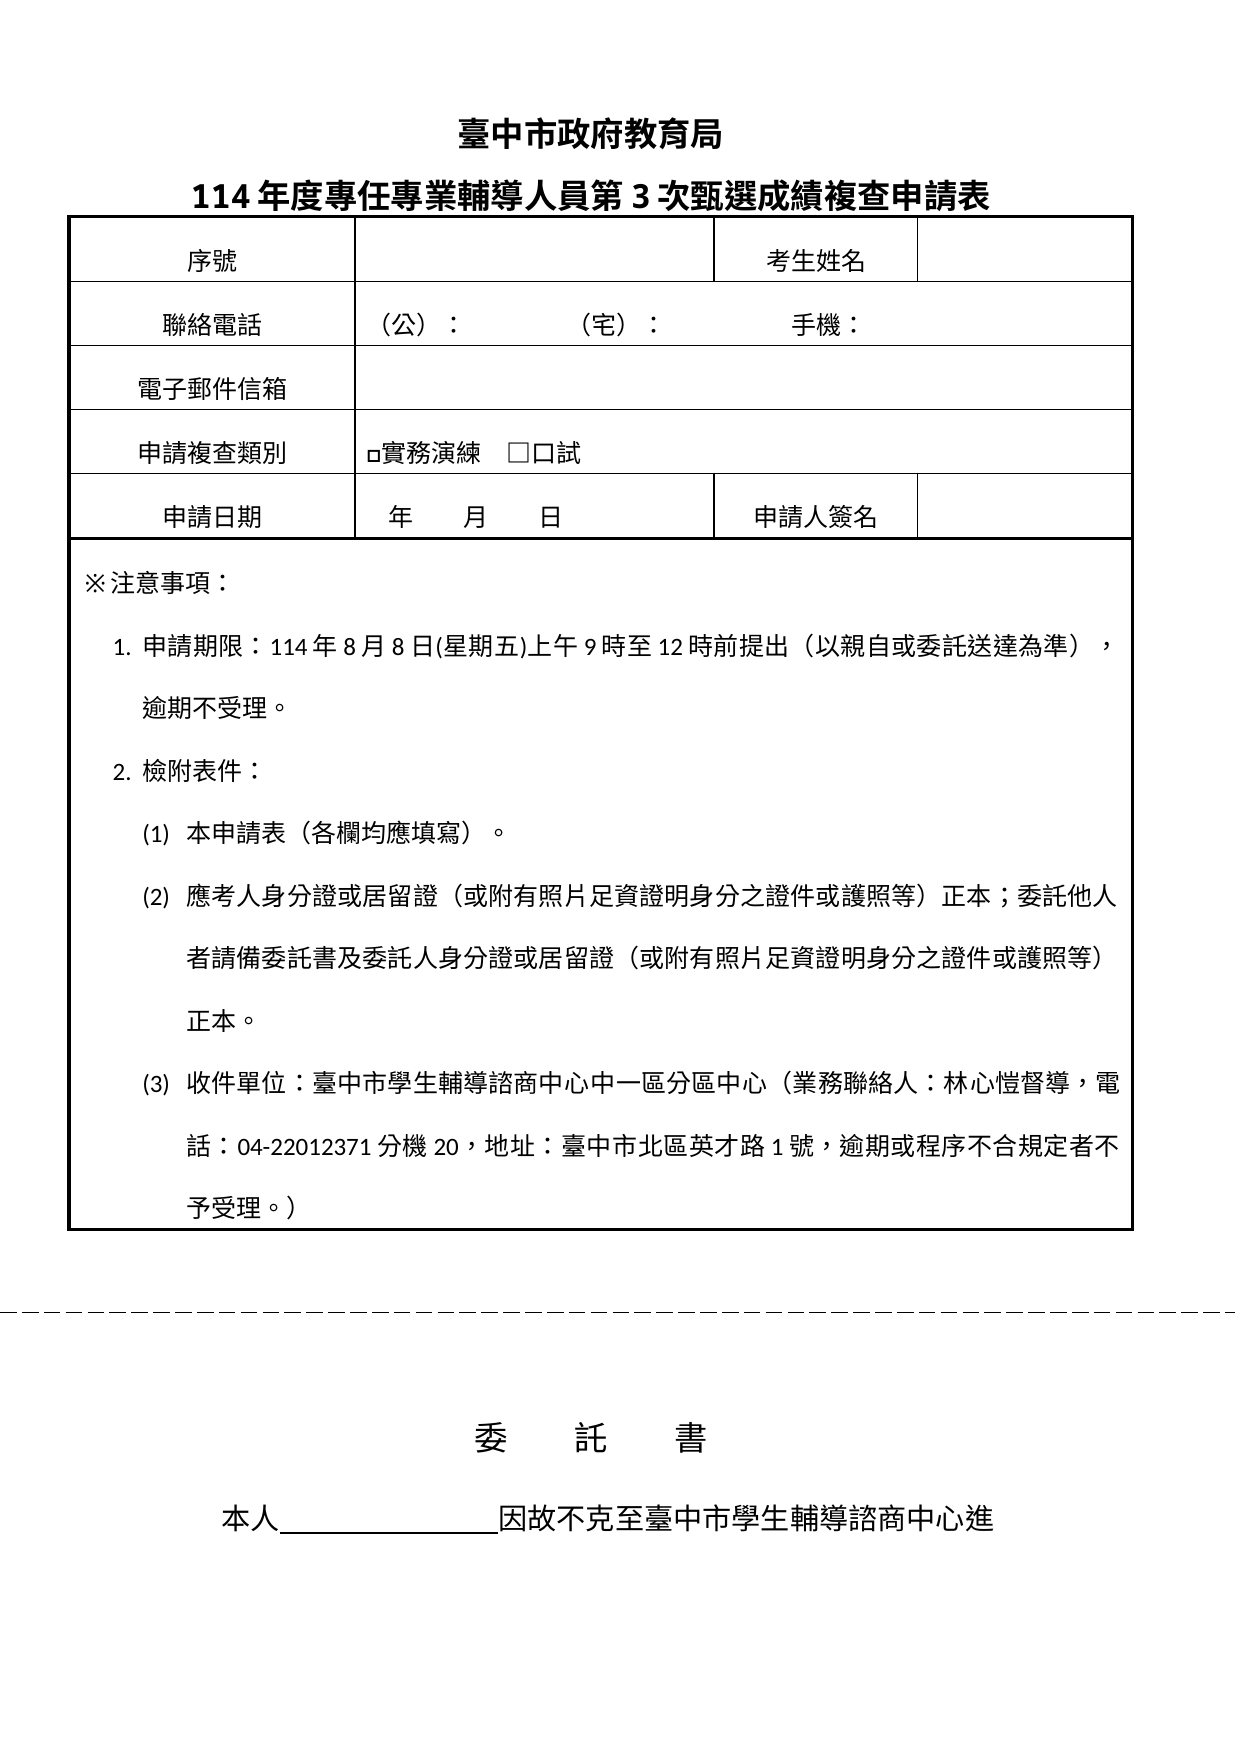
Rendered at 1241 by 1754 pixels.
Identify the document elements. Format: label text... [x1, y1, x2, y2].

table_cell [1134, 473, 1235, 537]
table_header 序號 [71, 218, 354, 281]
table_cell 申請複查類別 [71, 410, 354, 473]
table_cell 聯絡電話 [71, 282, 354, 344]
table_cell [1134, 537, 1235, 1227]
text 臺中市政府教育局 [162, 90, 1019, 152]
table_cell ※注意事項： 申請期限：114年8月8日(星期五)上午9時至12時前提出（以親自或委託送達為準），逾期不受理。 檢附表件： 本申請表（各欄均應填寫）。 應考人身分證或居留證（或附有照片足資證明身分之證件或護照等）正本；委託他人者請備委託書及委託人身分證或居留證（或附有照片足資證明身分之證件或護照等）正本。 收件單位：臺中市學生輔導諮商中心中一區分區中心（業務聯絡人：林心愷督導，電話：04-22012371分機20，地址：臺中市北區英才路1號，逾期或程序不合規定者不予受理。） [71, 540, 1131, 1227]
table_cell □實務演練 □口試 [356, 410, 1131, 473]
table_cell [0, 281, 67, 344]
table_cell [0, 473, 67, 537]
text 114年度專任專業輔導人員第3次甄選成績複查申請表 [162, 152, 1019, 215]
table_header [918, 218, 1131, 281]
table_header 考生姓名 [715, 218, 917, 281]
table_cell [0, 1312, 1235, 1394]
table_cell 電子郵件信箱 [71, 346, 354, 409]
table_cell [1134, 345, 1235, 409]
table_cell [356, 346, 1131, 409]
table_cell 申請日期 [71, 474, 354, 537]
table_cell [0, 537, 67, 1227]
table_header [1134, 215, 1235, 281]
table_cell [0, 409, 67, 473]
table_cell 申請人簽名 [715, 474, 917, 537]
table_cell [1134, 281, 1235, 344]
table_cell [918, 474, 1131, 537]
table_cell 年 月 日 [356, 474, 713, 537]
table_header [0, 215, 67, 281]
table_cell [1134, 409, 1235, 473]
table_header [356, 218, 713, 281]
table_cell [0, 1228, 1235, 1312]
text 委 託 書 [162, 1394, 1019, 1457]
text 本人 因故不克至臺中市學生輔導諮商中心進 [192, 1475, 1019, 1538]
table_cell [0, 345, 67, 409]
table_cell （公）： （宅）： 手機： [356, 282, 1131, 344]
